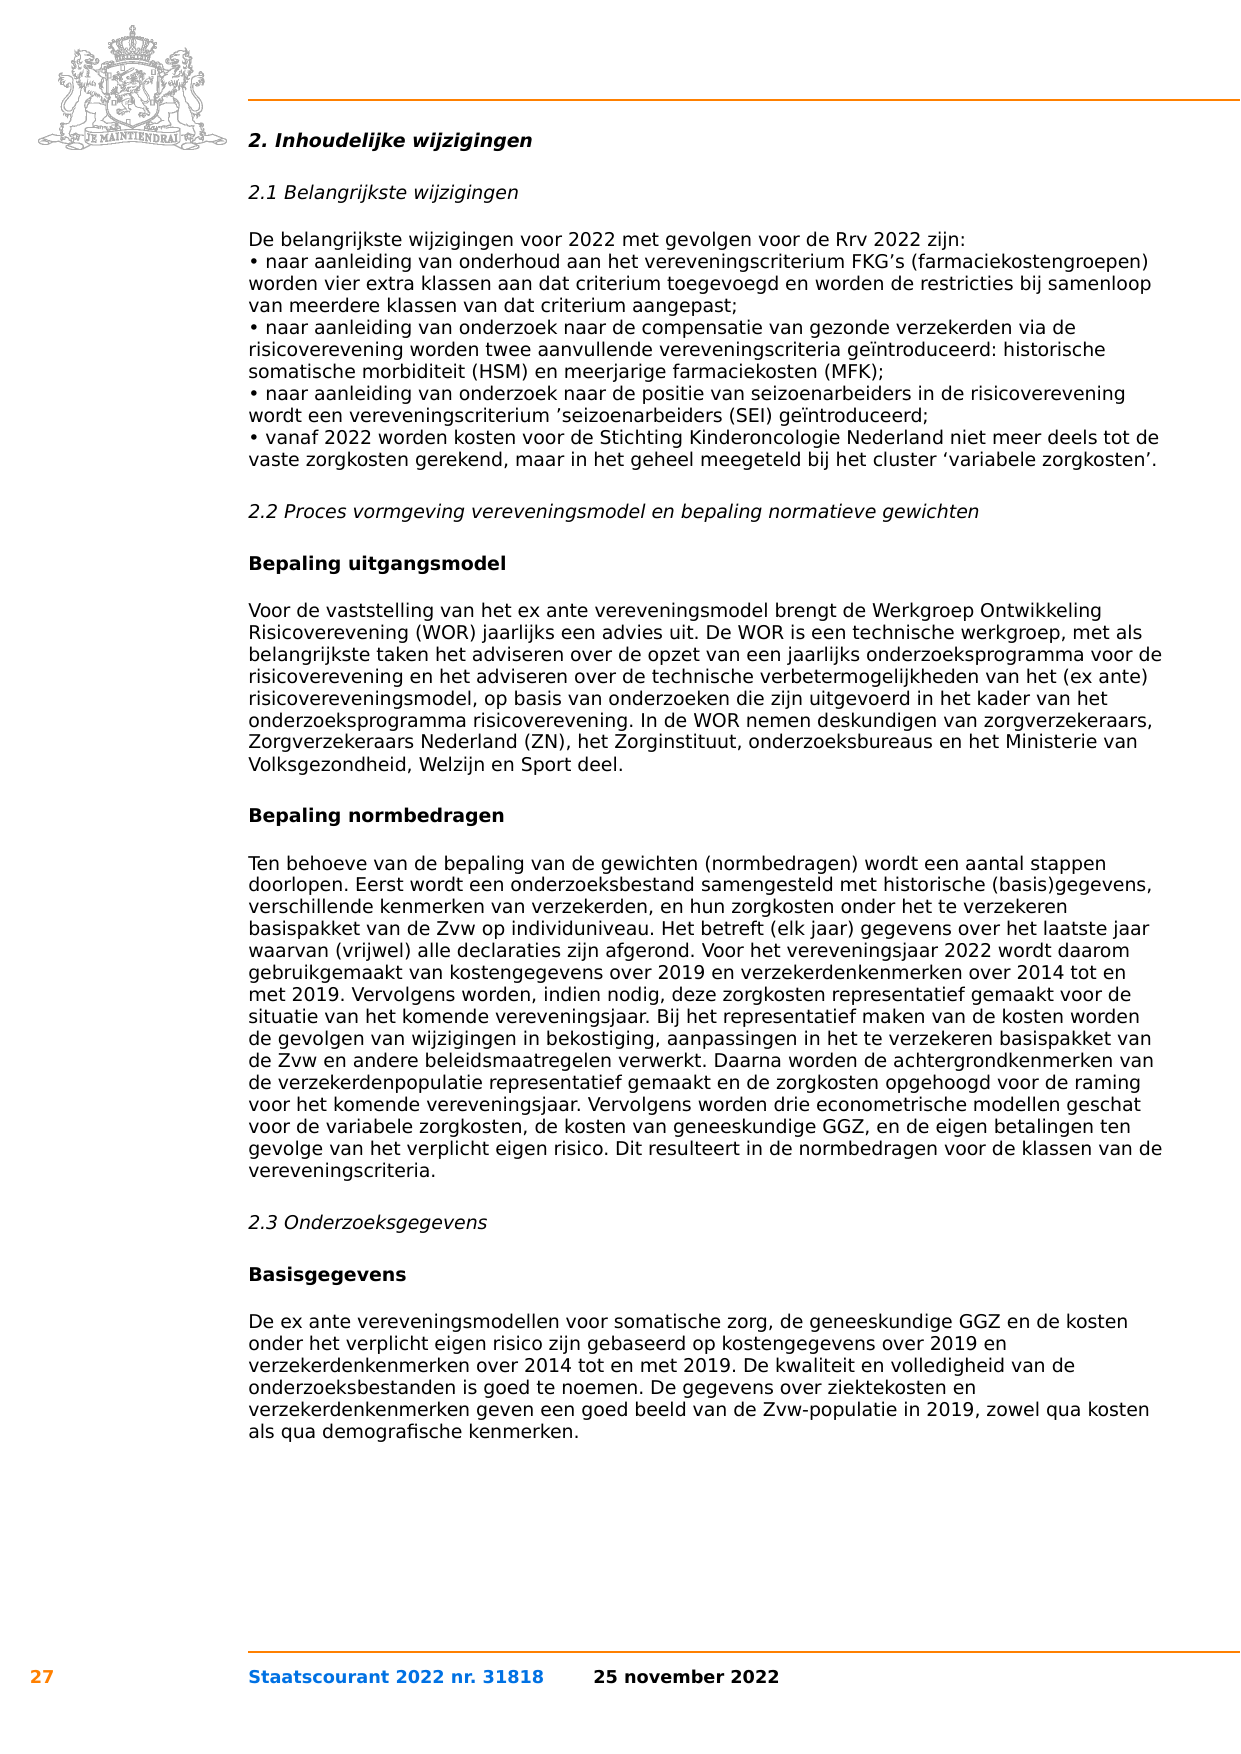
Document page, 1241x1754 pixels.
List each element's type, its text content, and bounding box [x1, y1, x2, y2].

subtitle 2.2 Proces vormgeving vereveningsmodel en bepaling normatieve gewichten [248, 501, 1163, 523]
subtitle 2. Inhoudelijke wijzigingen [248, 130, 1163, 152]
subtitle Bepaling normbedragen [248, 805, 1163, 827]
text De belangrijkste wijzigingen voor 2022 met gevolgen voor de Rrv 2022 zijn: [248, 229, 1163, 251]
subtitle Bepaling uitgangsmodel [248, 553, 1163, 574]
text De ex ante vereveningsmodellen voor somatische zorg, de geneeskundige GGZ en de kosten onder het verplicht eigen risico zijn gebaseerd op kostengegevens over 2019 en verzekerdenkenmerken over 2014 tot en met 2019. De kwaliteit en volledigheid van de onderzoeksbestanden is goed te noemen. De gegevens over ziektekosten en verzekerdenkenmerken geven een goed beeld van de Zvw-populatie in 2019, zowel qua kosten als qua demografische kenmerken. [248, 1311, 1163, 1443]
text • naar aanleiding van onderzoek naar de compensatie van gezonde verzekerden via de risicoverevening worden twee aanvullende vereveningscriteria geïntroduceerd: historische somatische morbiditeit (HSM) en meerjarige farmaciekosten (MFK); [248, 317, 1163, 383]
subtitle 2.3 Onderzoeksgegevens [248, 1212, 1163, 1234]
text Voor de vaststelling van het ex ante vereveningsmodel brengt de Werkgroep Ontwikkeling Risicoverevening (WOR) jaarlijks een advies uit. De WOR is een technische werkgroep, met als belangrijkste taken het adviseren over de opzet van een jaarlijks onderzoeksprogramma voor de risicoverevening en het adviseren over de technische verbetermogelijkheden van het (ex ante) risicovereveningsmodel, op basis van onderzoeken die zijn uitgevoerd in het kader van het onderzoeksprogramma risicoverevening. In de WOR nemen deskundigen van zorgverzekeraars, Zorgverzekeraars Nederland (ZN), het Zorginstituut, onderzoeksbureaus en het Ministerie van Volksgezondheid, Welzijn en Sport deel. [248, 599, 1163, 775]
picture [38, 25, 227, 150]
subtitle Basisgegevens [248, 1264, 1163, 1286]
text • naar aanleiding van onderzoek naar de positie van seizoenarbeiders in de risicoverevening wordt een vereveningscriterium ’seizoenarbeiders (SEI) geïntroduceerd; [248, 383, 1163, 427]
text • vanaf 2022 worden kosten voor de Stichting Kinderoncologie Nederland niet meer deels tot de vaste zorgkosten gerekend, maar in het geheel meegeteld bij het cluster ‘variabele zorgkosten’. [248, 427, 1163, 471]
text • naar aanleiding van onderhoud aan het vereveningscriterium FKG’s (farmaciekostengroepen) worden vier extra klassen aan dat criterium toegevoegd en worden de restricties bij samenloop van meerdere klassen van dat criterium aangepast; [248, 251, 1163, 317]
text Ten behoeve van de bepaling van de gewichten (normbedragen) wordt een aantal stappen doorlopen. Eerst wordt een onderzoeksbestand samengesteld met historische (basis)gegevens, verschillende kenmerken van verzekerden, en hun zorgkosten onder het te verzekeren basispakket van de Zvw op individuniveau. Het betreft (elk jaar) gegevens over het laatste jaar waarvan (vrijwel) alle declaraties zijn afgerond. Voor het vereveningsjaar 2022 wordt daarom gebruikgemaakt van kostengegevens over 2019 en verzekerdenkenmerken over 2014 tot en met 2019. Vervolgens worden, indien nodig, deze zorgkosten representatief gemaakt voor de situatie van het komende vereveningsjaar. Bij het representatief maken van de kosten worden de gevolgen van wijzigingen in bekostiging, aanpassingen in het te verzekeren basispakket van de Zvw en andere beleidsmaatregelen verwerkt. Daarna worden de achtergrondkenmerken van de verzekerdenpopulatie representatief gemaakt en de zorgkosten opgehoogd voor de raming voor het komende vereveningsjaar. Vervolgens worden drie econometrische modellen geschat voor de variabele zorgkosten, de kosten van geneeskundige GGZ, en de eigen betalingen ten gevolge van het verplicht eigen risico. Dit resulteert in de normbedragen voor de klassen van de vereveningscriteria. [248, 852, 1163, 1182]
subtitle 2.1 Belangrijkste wijzigingen [248, 182, 1163, 204]
